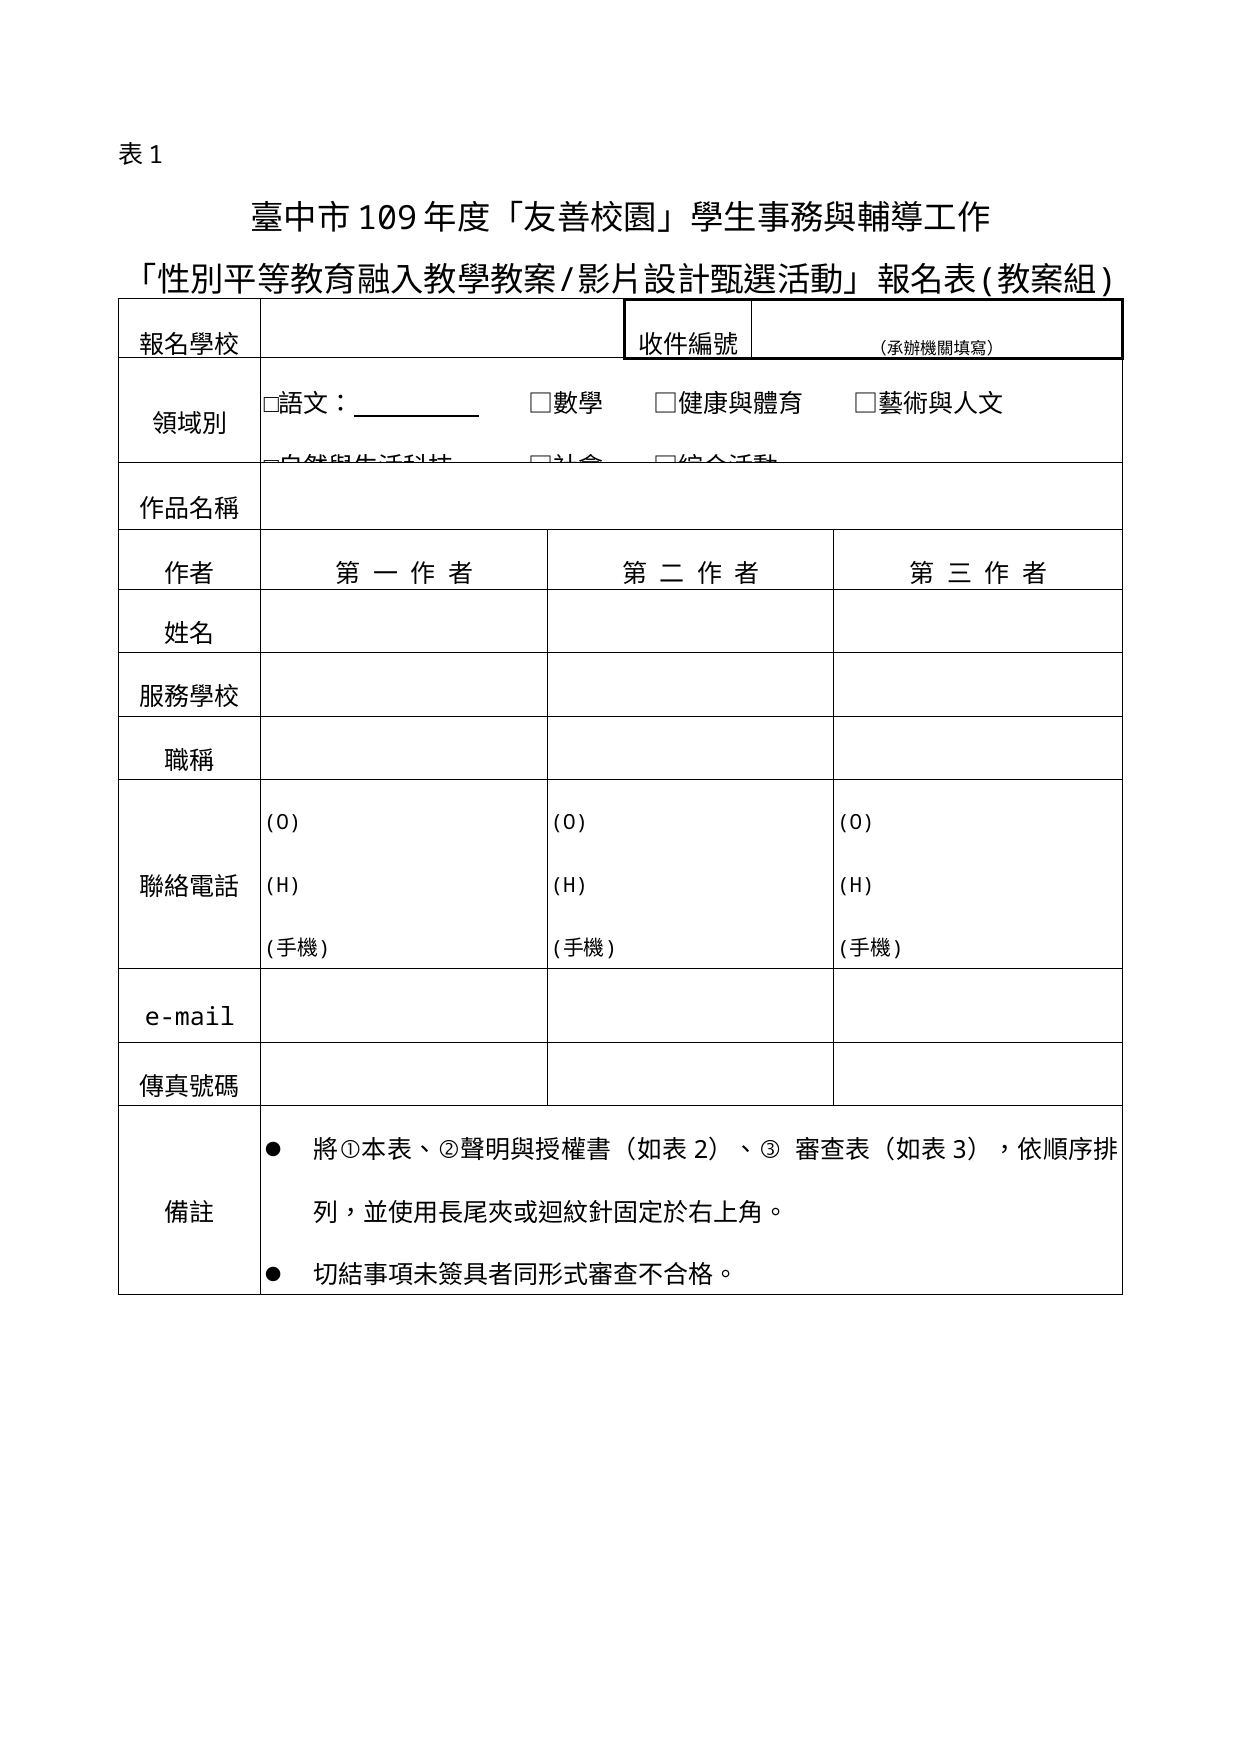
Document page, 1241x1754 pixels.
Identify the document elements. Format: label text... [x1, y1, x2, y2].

table_cell (O) (H) (手機) [261, 780, 547, 968]
table_cell [548, 717, 833, 779]
table_cell 作者 基本資料 [119, 530, 260, 588]
text 「性別平等教育融入教學教案/影片設計甄選活動」報名表(教案組) [118, 236, 1122, 298]
text 臺中市109年度「友善校園」學生事務與輔導工作 [118, 173, 1122, 236]
table_header 收件編號 [626, 301, 751, 357]
table_cell 服務學校 [119, 653, 260, 716]
table_cell [548, 969, 833, 1042]
table_cell (O) (H) (手機) [834, 780, 1122, 968]
table_cell 職稱 [119, 717, 260, 779]
table_cell 備註 [119, 1106, 260, 1294]
table_cell [261, 1043, 547, 1105]
table_cell [548, 1043, 833, 1105]
table_cell 第 一 作 者 [261, 530, 547, 588]
table_cell [548, 653, 833, 716]
table_cell 第 二 作 者 [548, 530, 833, 588]
table_header 報名學校 [119, 299, 260, 357]
table_cell [548, 590, 833, 652]
table_cell [834, 653, 1122, 716]
table_cell [834, 717, 1122, 779]
table_cell 第 三 作 者 [834, 530, 1122, 588]
table_cell [261, 590, 547, 652]
table_cell 作品名稱 [119, 463, 260, 529]
table_cell [834, 1043, 1122, 1105]
table_cell [834, 969, 1122, 1042]
table_cell [261, 463, 1122, 529]
table_cell (O) (H) (手機) [548, 780, 833, 968]
table_cell 姓名 [119, 590, 260, 652]
table_cell [834, 590, 1122, 652]
table_cell [261, 717, 547, 779]
table_cell 將本表、聲明與授權書（如表2）、 審查表（如表3），依順序排列，並使用長尾夾或迴紋針固定於右上角。 切結事項未簽具者同形式審查不合格。 [261, 1106, 1122, 1294]
text 表1 [118, 111, 1122, 173]
table_cell [261, 653, 547, 716]
table_cell 聯絡電話 [119, 780, 260, 968]
table_cell □語文： □數學 □健康與體育 □藝術與人文 □自然與生活科技 □社會 □綜合活動 [261, 358, 1122, 462]
table_cell [261, 969, 547, 1042]
table_cell 領域別 [119, 358, 260, 462]
table_header [261, 299, 623, 357]
table_cell e-mail [119, 969, 260, 1042]
table_cell 傳真號碼 [119, 1043, 260, 1105]
table_header （承辦機關填寫） [752, 301, 1121, 357]
